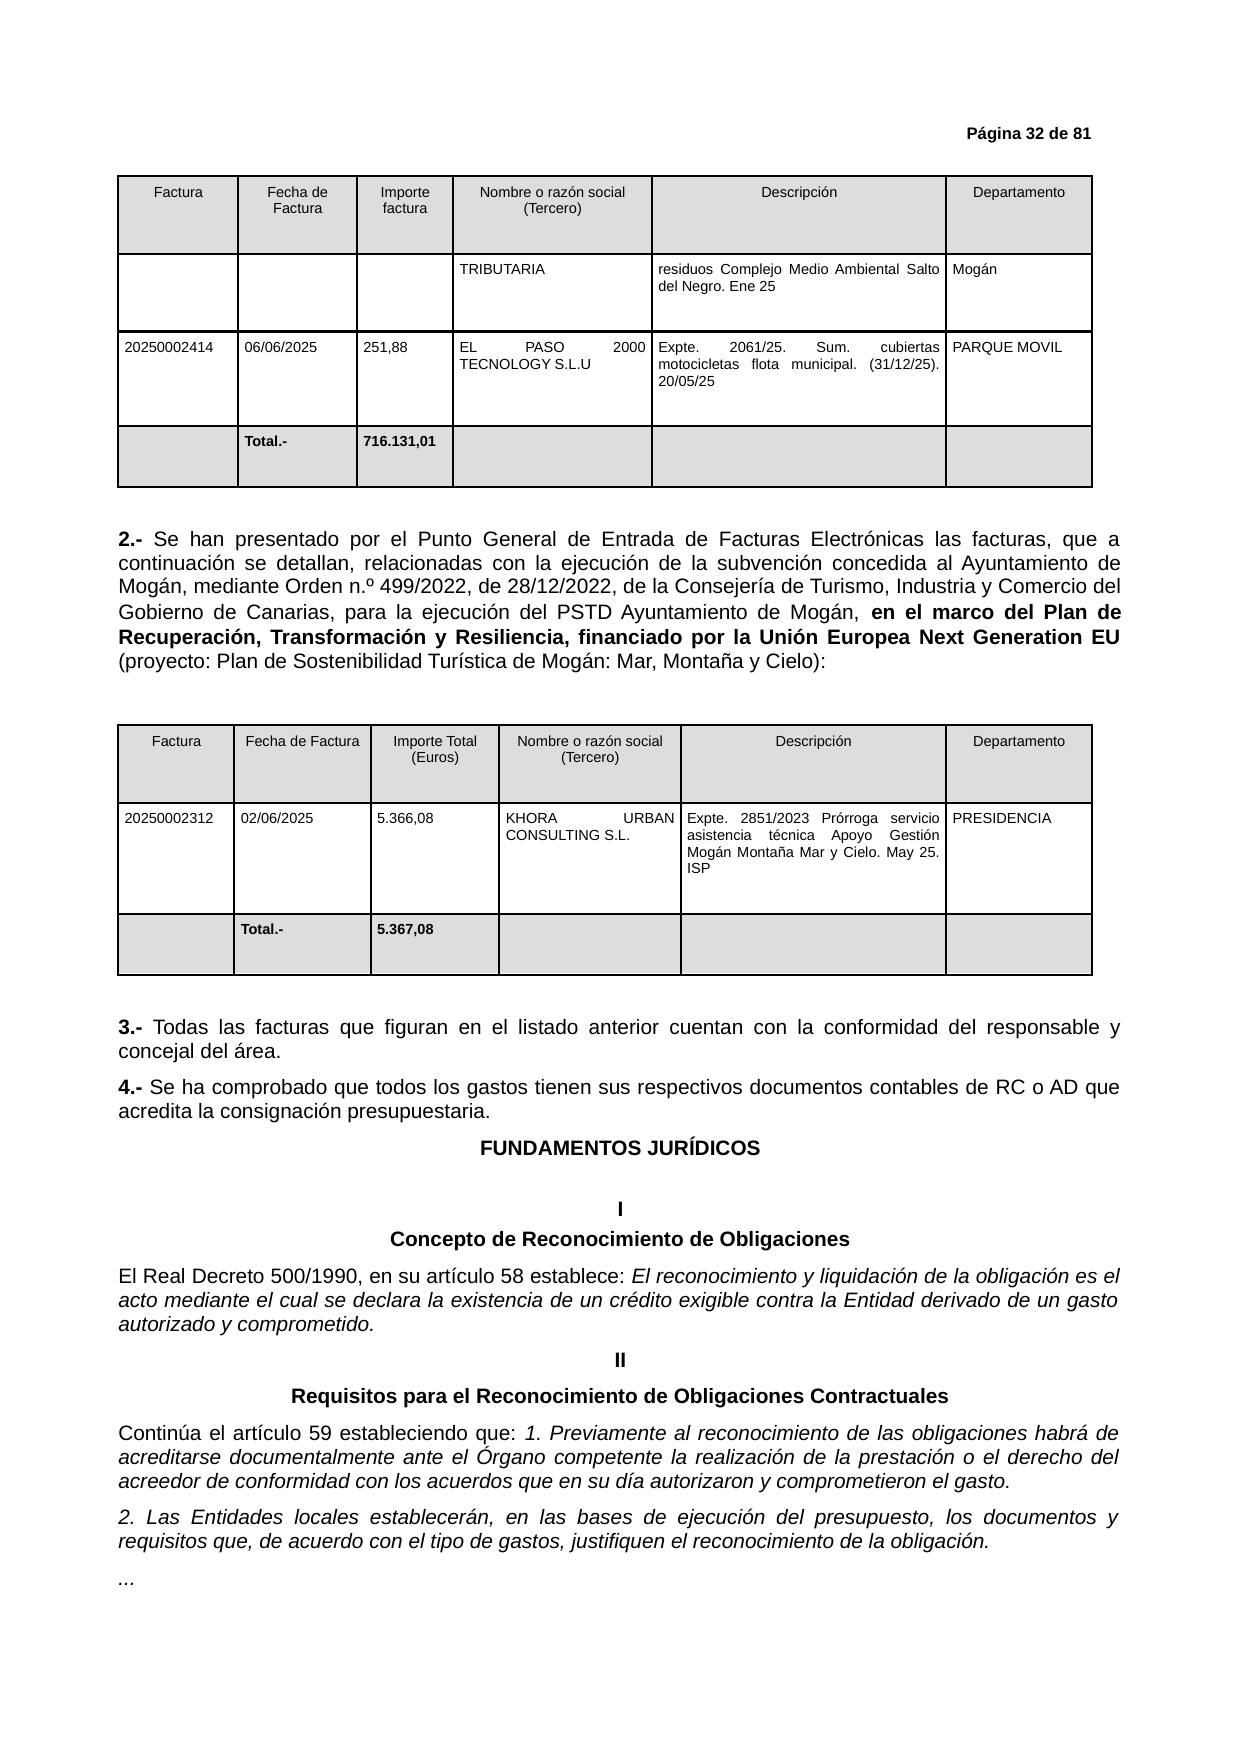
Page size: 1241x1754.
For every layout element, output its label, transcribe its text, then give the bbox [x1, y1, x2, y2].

text Requisitos para el Reconocimiento de Obligaciones Contractuales [118, 1384, 1122, 1408]
text ... [118, 1566, 1122, 1589]
table_cell Expte. 2851/2023 Prórroga servicio asistencia técnica Apoyo Gestión Mogán Montaña Mar y Cielo. May 25. ISP [682, 804, 945, 913]
table_header Departamento [947, 177, 1091, 253]
text 3.- Todas las facturas que figuran en el listado anterior cuentan con la conformidad del responsable y concejal del área. [118, 1014, 1122, 1062]
table_cell Total.- [239, 427, 356, 486]
table_header Fecha de Factura [239, 177, 356, 253]
table_header Descripción [653, 177, 945, 253]
table_cell TRIBUTARIA [454, 255, 651, 330]
table_cell EL PASO 2000 TECNOLOGY S.L.U [454, 333, 651, 425]
table_header Nombre o razón social (Tercero) [454, 177, 651, 253]
table_cell KHORA URBAN CONSULTING S.L. [500, 804, 680, 913]
text 4.- Se ha comprobado que todos los gastos tienen sus respectivos documentos contables de RC o AD que acredita la consignación presupuestaria. [118, 1075, 1122, 1123]
table_cell [500, 915, 680, 973]
table_cell 02/06/2025 [235, 804, 370, 913]
subtitle I [118, 1197, 1122, 1221]
table_cell 20250002312 [119, 804, 233, 913]
table_cell [119, 915, 233, 973]
table_cell 06/06/2025 [239, 333, 356, 425]
table_cell Total.- [235, 915, 370, 973]
table_cell 716.131,01 [358, 427, 452, 486]
table_header Importe Total (Euros) [372, 726, 498, 802]
table_cell [119, 255, 237, 330]
table_cell 5.367,08 [372, 915, 498, 973]
table_cell 5.366,08 [372, 804, 498, 913]
table_cell [119, 427, 237, 486]
table_cell [947, 915, 1091, 973]
text Continúa el artículo 59 estableciendo que: 1. Previamente al reconocimiento de las obligaciones habrá de acreditarse documentalmente ante el Órgano competente la realización de la prestación o el derecho del acreedor de conformidad con los acuerdos que en su día autorizaron y comprometieron el gasto. [118, 1421, 1122, 1493]
text 2. Las Entidades locales establecerán, en las bases de ejecución del presupuesto, los documentos y requisitos que, de acuerdo con el tipo de gastos, justifiquen el reconocimiento de la obligación. [118, 1505, 1122, 1553]
table_header Fecha de Factura [235, 726, 370, 802]
table_cell [358, 255, 452, 330]
table_cell [653, 427, 945, 486]
table_cell PARQUE MOVIL [947, 333, 1091, 425]
table_cell 20250002414 [119, 333, 237, 425]
text II [118, 1348, 1122, 1372]
table_cell PRESIDENCIA [947, 804, 1091, 913]
table_cell [947, 427, 1091, 486]
table_header Factura [119, 726, 233, 802]
table_header Descripción [682, 726, 945, 802]
table_cell Mogán [947, 255, 1091, 330]
table_header Factura [119, 177, 237, 253]
text Concepto de Reconocimiento de Obligaciones [118, 1227, 1122, 1251]
table_header Departamento [947, 726, 1091, 802]
table_header Importe factura [358, 177, 452, 253]
text El Real Decreto 500/1990, en su artículo 58 establece: El reconocimiento y liquidación de la obligación es el acto mediante el cual se declara la existencia de un crédito exigible contra la Entidad derivado de un gasto autorizado y comprometido. [118, 1263, 1122, 1335]
table_cell 251,88 [358, 333, 452, 425]
table_header Nombre o razón social (Tercero) [500, 726, 680, 802]
table_cell [682, 915, 945, 973]
text FUNDAMENTOS JURÍDICOS [118, 1135, 1122, 1159]
table_cell Expte. 2061/25. Sum. cubiertas motocicletas flota municipal. (31/12/25). 20/05/25 [653, 333, 945, 425]
table_cell [239, 255, 356, 330]
table_cell [454, 427, 651, 486]
text 2.- Se han presentado por el Punto General de Entrada de Facturas Electrónicas las facturas, que a continuación se detallan, relacionadas con la ejecución de la subvención concedida al Ayuntamiento de Mogán, mediante Orden n.º 499/2022, de 28/12/2022, de la Consejería de Turismo, Industria y Comercio del Gobierno de Canarias, para la ejecución del PSTD Ayuntamiento de Mogán, en el marco del Plan de Recuperación, Transformación y Resiliencia, financiado por la Unión Europea Next Generation EU (proyecto: Plan de Sostenibilidad Turística de Mogán: Mar, Montaña y Cielo): [118, 526, 1122, 673]
table_cell residuos Complejo Medio Ambiental Salto del Negro. Ene 25 [653, 255, 945, 330]
